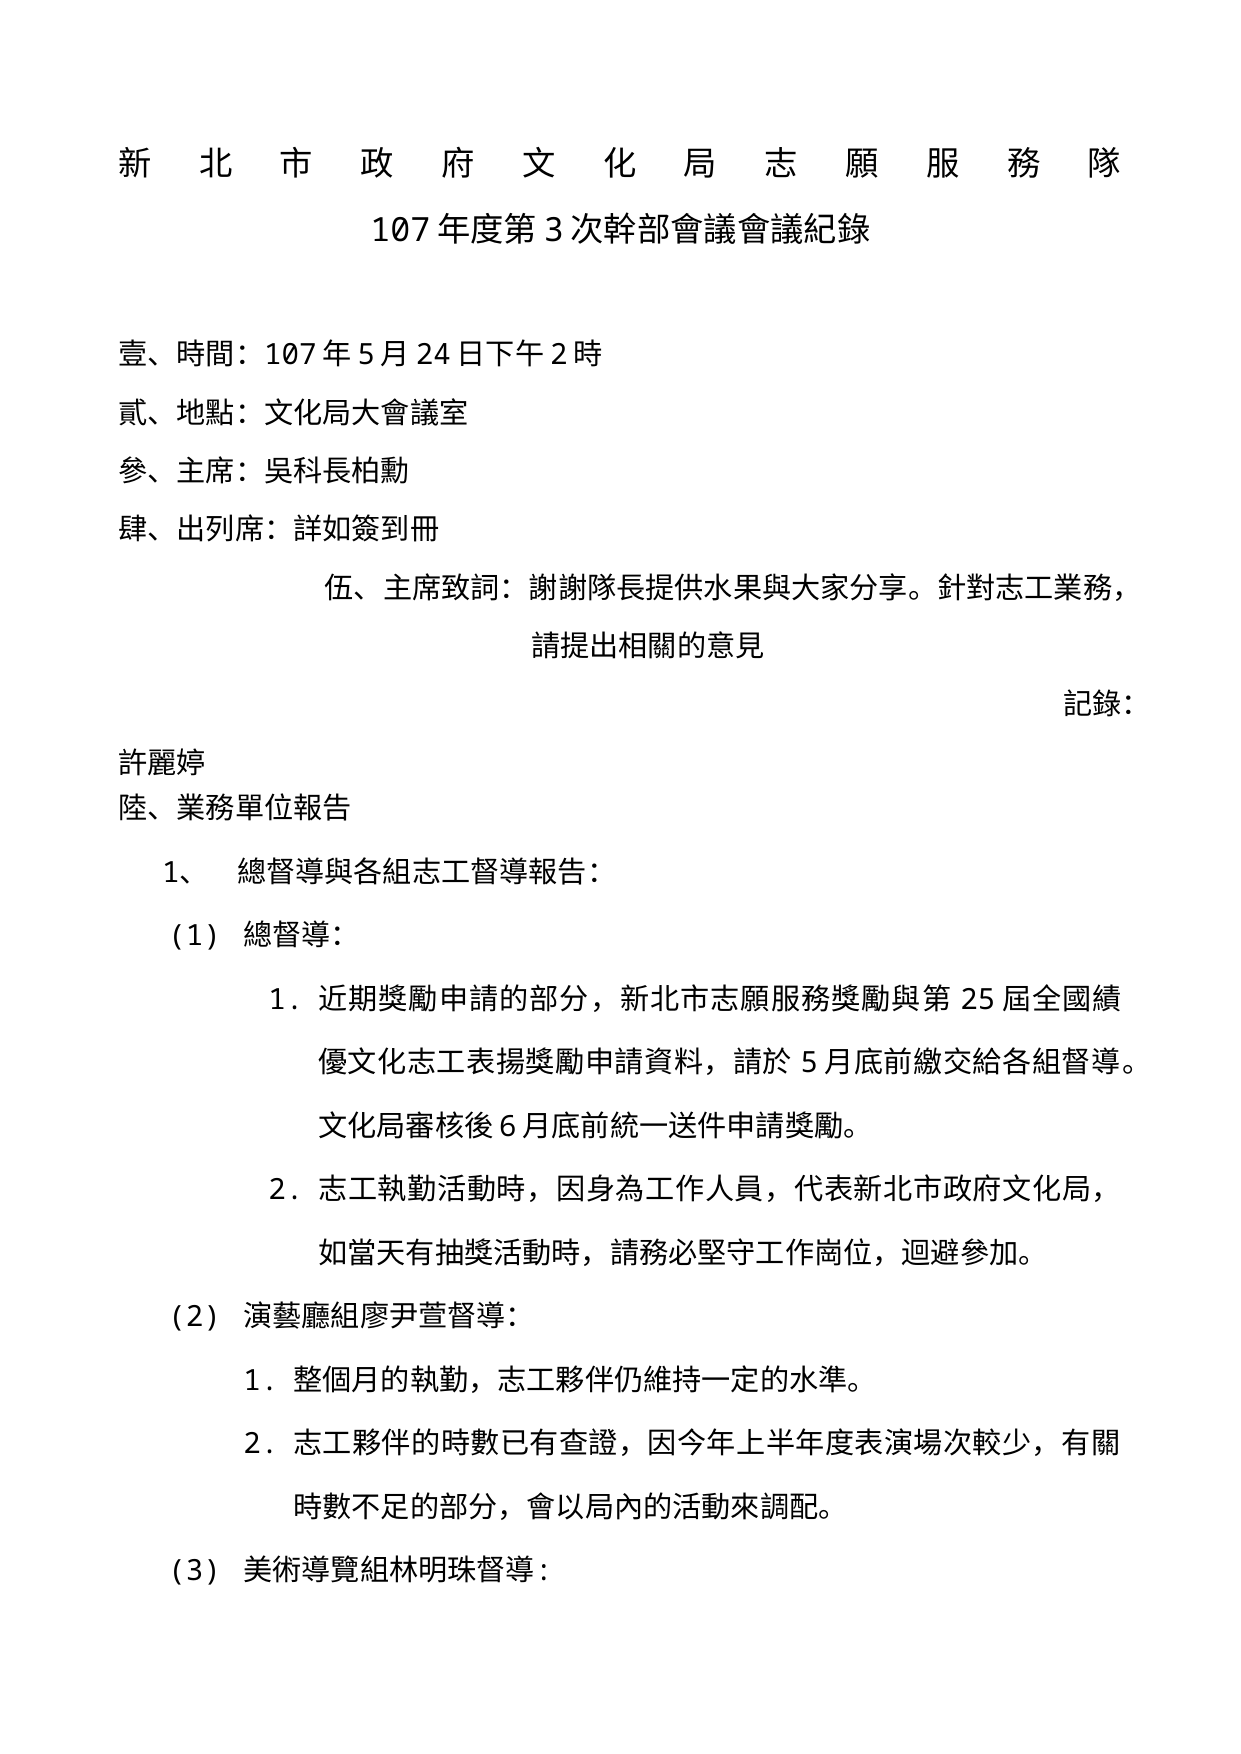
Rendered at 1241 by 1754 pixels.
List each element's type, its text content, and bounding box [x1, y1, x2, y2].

text 壹、時間：107年5月24日下午2時 [118, 318, 1122, 376]
list 近期獎勵申請的部分，新北市志願服務獎勵與第25屆全國績優文化志工表揚獎勵申請資料，請於5月底前繳交給各組督導。文化局審核後6月底前統一送件申請獎勵。 [268, 975, 1122, 1145]
list 伍、主席致詞：謝謝隊長提供水果與大家分享。針對志工業務，請提出相關的意見 [324, 551, 1122, 668]
text 肆、出列席：詳如簽到冊 [118, 493, 1122, 551]
text 記錄：許麗婷 [118, 668, 1122, 785]
text 新北市政府文化局志願服務隊 [118, 118, 1122, 185]
list 演藝廳組廖尹萱督導： [168, 1293, 1122, 1335]
text 107年度第3次幹部會議會議紀錄 [118, 185, 1122, 251]
list 志工執勤活動時，因身為工作人員，代表新北市政府文化局，如當天有抽獎活動時，請務必堅守工作崗位，迴避參加。 [268, 1166, 1122, 1272]
list 總督導與各組志工督導報告： [162, 848, 1122, 891]
text 貳、地點：文化局大會議室 [118, 376, 1122, 435]
list 美術導覽組林明珠督導: [168, 1547, 1122, 1589]
list 總督導： [168, 912, 1122, 954]
list 整個月的執勤，志工夥伴仍維持一定的水準。 [243, 1356, 1122, 1399]
list 志工夥伴的時數已有查證，因今年上半年度表演場次較少，有關時數不足的部分，會以局內的活動來調配。 [243, 1420, 1122, 1526]
text 陸、業務單位報告 [118, 785, 1122, 827]
text 參、主席：吳科長柏勳 [118, 435, 1122, 493]
